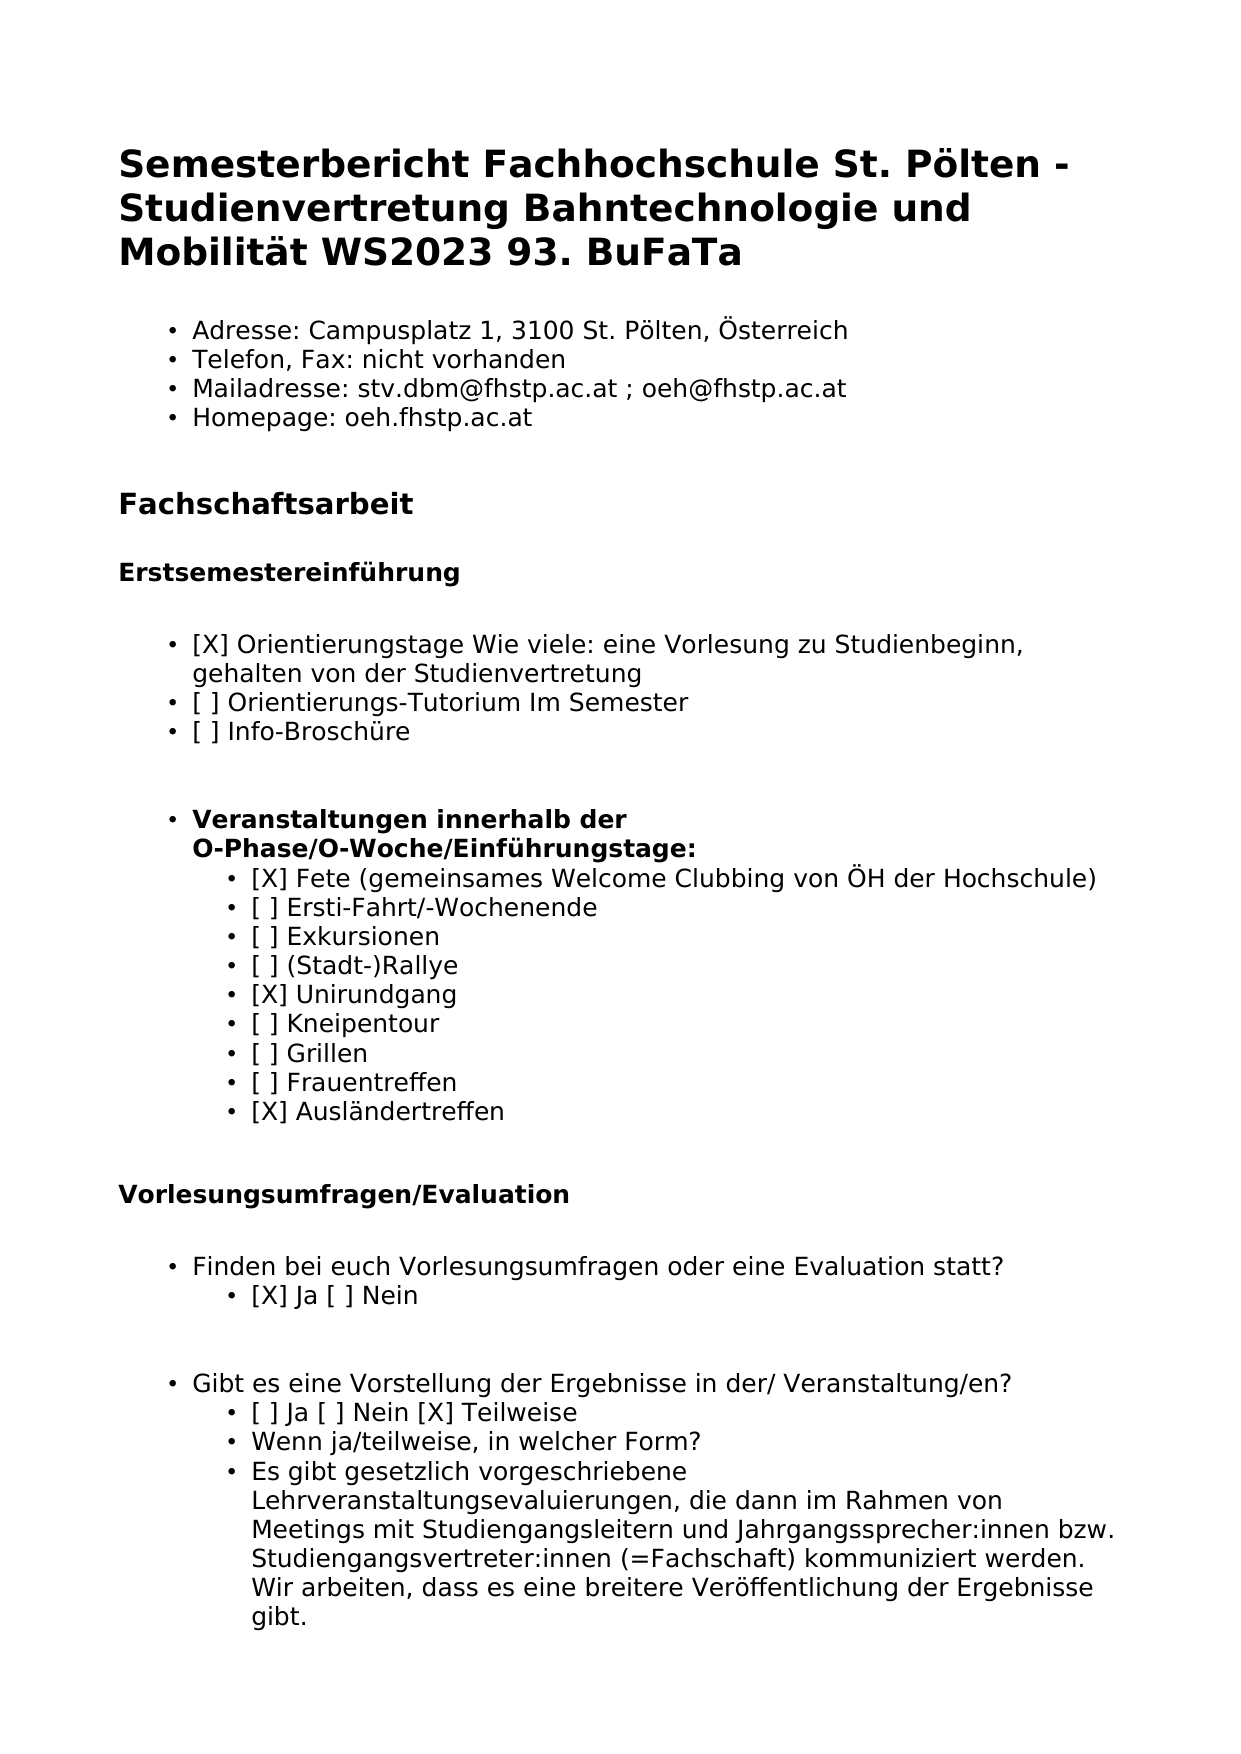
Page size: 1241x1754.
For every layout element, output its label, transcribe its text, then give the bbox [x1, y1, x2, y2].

list [ ] Frauentreffen [236, 1068, 1122, 1097]
subtitle Vorlesungsumfragen/Evaluation [118, 1181, 1122, 1210]
list Veranstaltungen innerhalb der O-Phase/O-Woche/Einführungstage: [177, 805, 1122, 864]
subtitle Erstsemestereinführung [118, 559, 1122, 588]
list [X] Ja [ ] Nein [236, 1281, 1122, 1310]
list [ ] Orientierungs-Tutorium Im Semester [177, 688, 1122, 717]
subtitle Semesterbericht Fachhochschule St. Pölten - Studienvertretung Bahntechnologie und Mobilität WS2023 93. BuFaTa [118, 143, 1122, 274]
list [ ] Grillen [236, 1039, 1122, 1068]
list [ ] (Stadt-)Rallye [236, 951, 1122, 980]
list Homepage: oeh.fhstp.ac.at [177, 403, 1122, 433]
list Es gibt gesetzlich vorgeschriebene Lehrveranstaltungsevaluierungen, die dann im Rahmen von Meetings mit Studiengangsleitern und Jahrgangssprecher:innen bzw. Studiengangsvertreter:innen (=Fachschaft) kommuniziert werden. Wir arbeiten, dass es eine breitere Veröffentlichung der Ergebnisse gibt. [236, 1457, 1122, 1632]
list Mailadresse: stv.dbm@fhstp.ac.at ; oeh@fhstp.ac.at [177, 374, 1122, 403]
subtitle Fachschaftsarbeit [118, 487, 1122, 521]
list [ ] Info-Broschüre [177, 717, 1122, 746]
list Telefon, Fax: nicht vorhanden [177, 345, 1122, 374]
list [ ] Exkursionen [236, 922, 1122, 951]
list [X] Unirundgang [236, 980, 1122, 1009]
list Gibt es eine Vorstellung der Ergebnisse in der/ Veranstaltung/en? [177, 1369, 1122, 1398]
list [X] Fete (gemeinsames Welcome Clubbing von ÖH der Hochschule) [236, 864, 1122, 893]
list [ ] Ersti-Fahrt/-Wochenende [236, 893, 1122, 922]
list [X] Orientierungstage Wie viele: eine Vorlesung zu Studienbeginn, gehalten von der Studienvertretung [177, 630, 1122, 688]
list [ ] Kneipentour [236, 1009, 1122, 1039]
list [X] Ausländertreffen [236, 1097, 1122, 1126]
list Finden bei euch Vorlesungsumfragen oder eine Evaluation statt? [177, 1252, 1122, 1281]
list Wenn ja/teilweise, in welcher Form? [236, 1427, 1122, 1457]
list Adresse: Campusplatz 1, 3100 St. Pölten, Österreich [177, 316, 1122, 345]
list [ ] Ja [ ] Nein [X] Teilweise [236, 1398, 1122, 1427]
